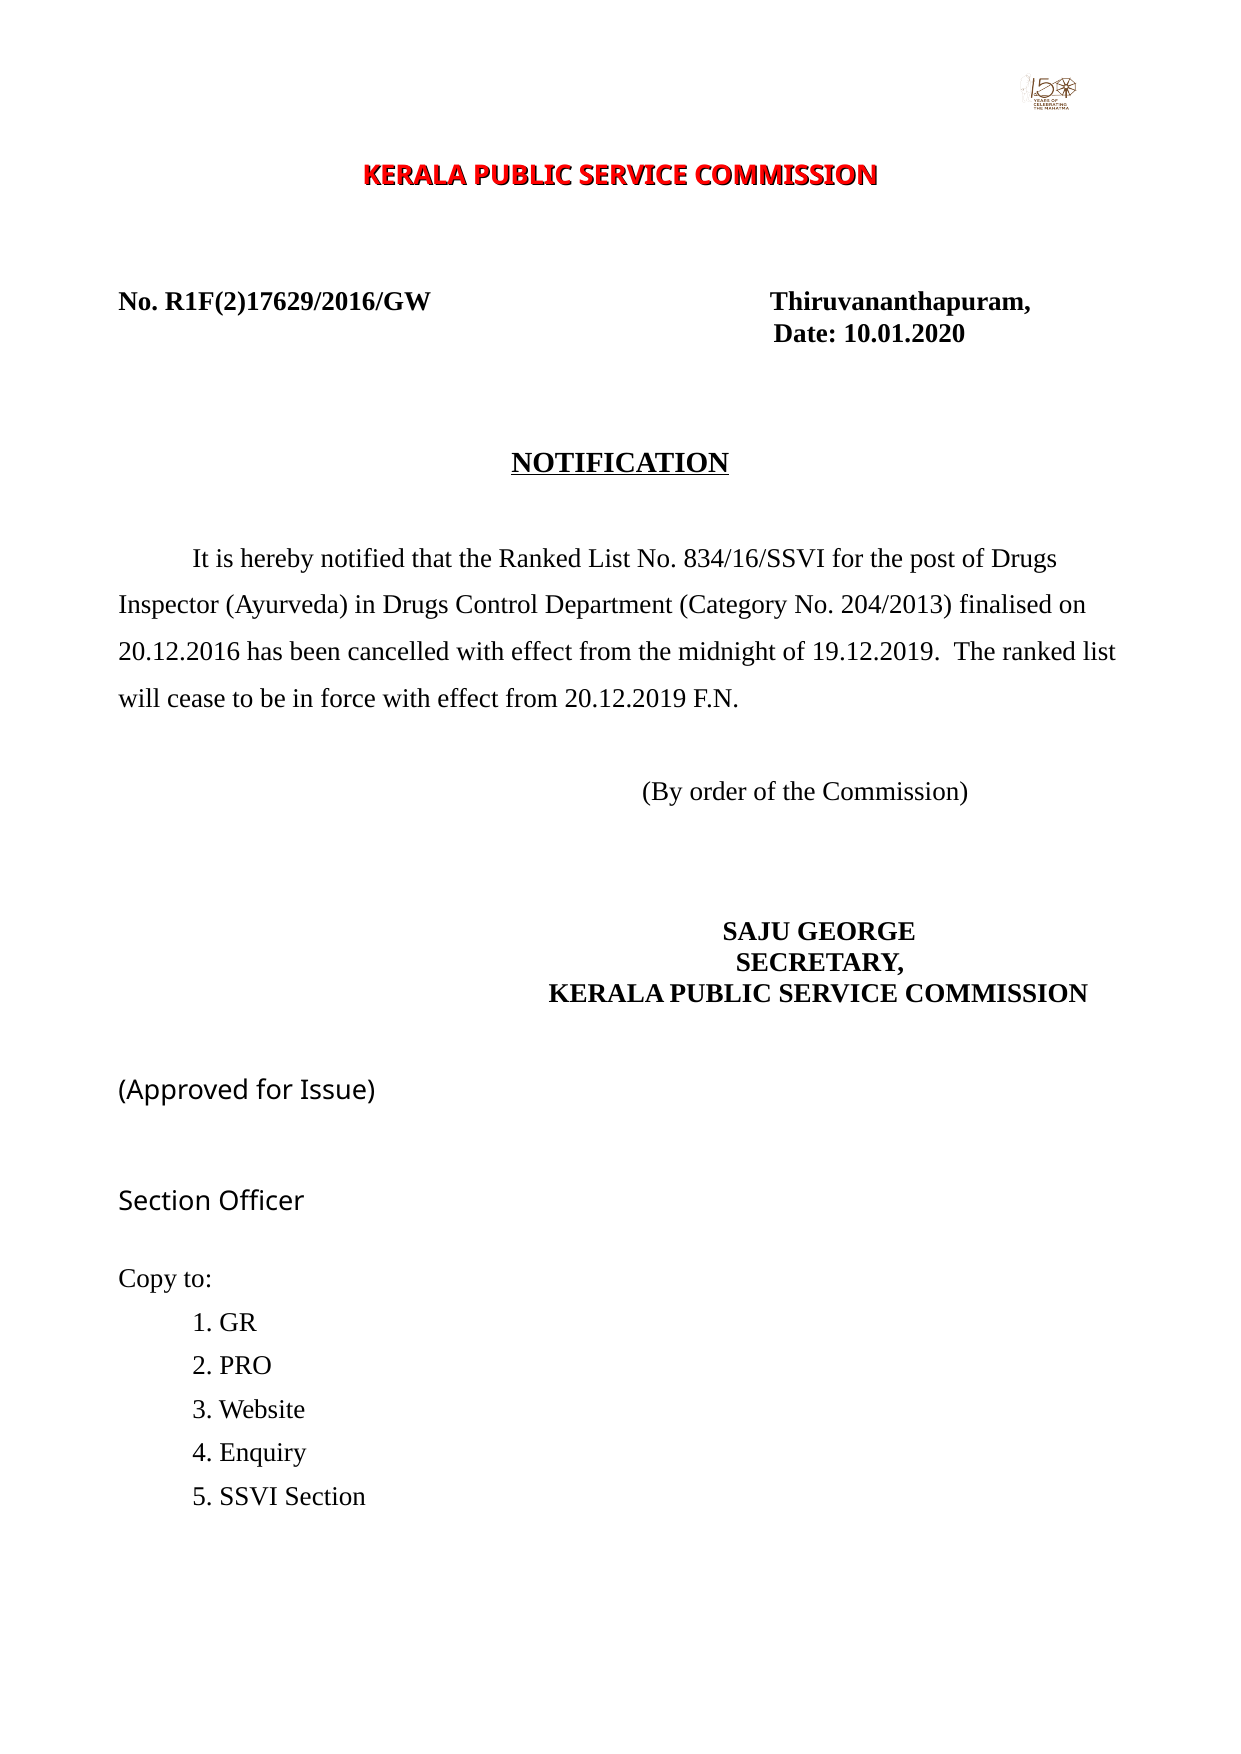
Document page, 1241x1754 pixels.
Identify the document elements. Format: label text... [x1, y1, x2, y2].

text 4. Enquiry [118, 1437, 1122, 1468]
text (Approved for Issue) [118, 1071, 1127, 1108]
text Section Officer [118, 1181, 1127, 1218]
text 3. Website [118, 1393, 1122, 1424]
text Copy to: [118, 1262, 1122, 1293]
text 5. SSVI Section [118, 1480, 1122, 1511]
text KERALA PUBLIC SERVICE COMMISSION [118, 977, 1122, 1008]
text (By order of the Commission) [118, 775, 1122, 806]
text NOTIFICATION [118, 445, 1122, 478]
text It is hereby notified that the Ranked List No. 834/16/SSVI for the post of Drugs Inspector (Ayurveda) in Drugs Control Department (Category No. 204/2013) finalised on 20.12.2016 has been cancelled with effect from the midnight of 19.12.2019. The ranked list will cease to be in force with effect from 20.12.2019 F.N. [118, 542, 1122, 713]
text 2. PRO [118, 1349, 1122, 1380]
text SECRETARY, [118, 946, 1122, 977]
text No. R1F(2)17629/2016/GW Thiruvananthapuram, [118, 286, 1122, 317]
subtitle KERALA PUBLIC SERVICE COMMISSION [118, 155, 1122, 192]
text SAJU GEORGE [118, 915, 1122, 946]
text 1. GR [118, 1306, 1122, 1337]
text Date: 10.01.2020 [118, 317, 1122, 348]
picture [1007, 64, 1091, 119]
